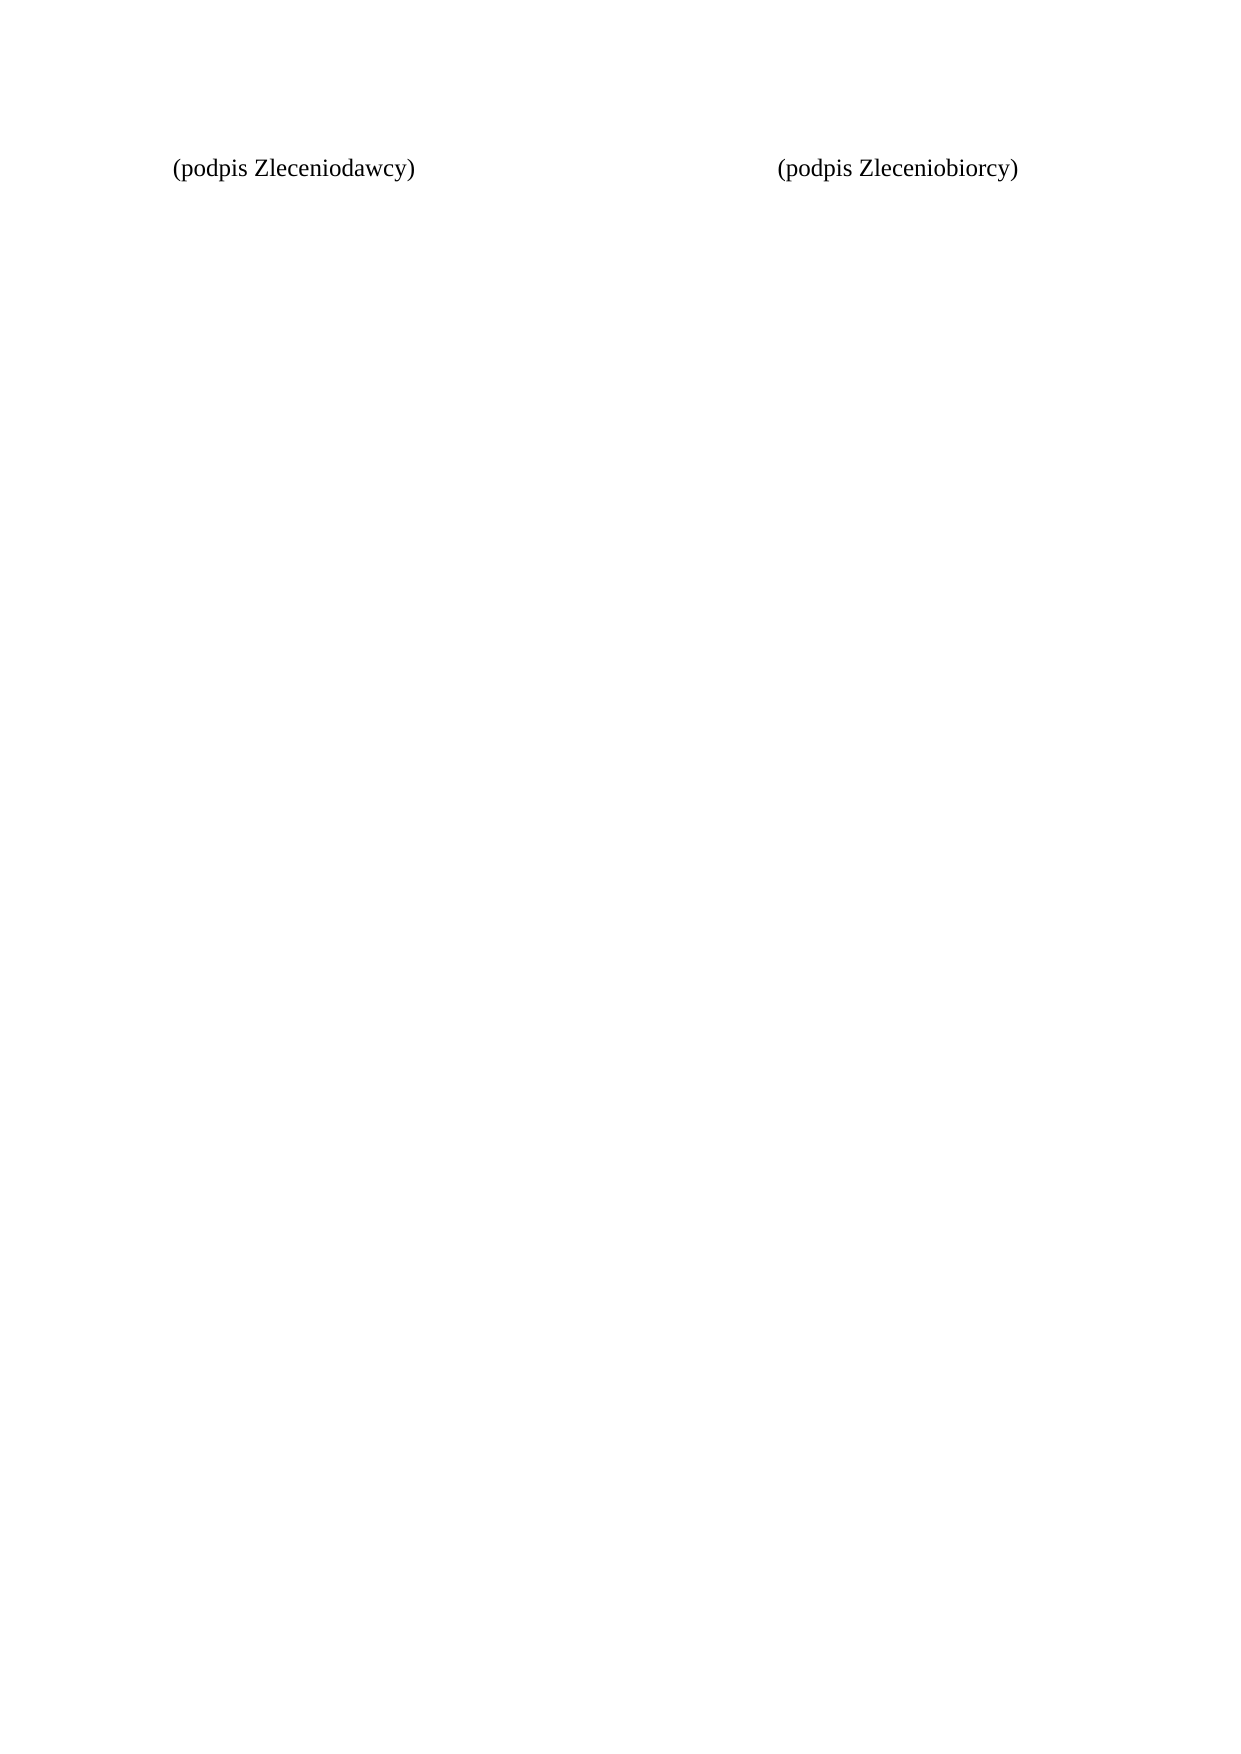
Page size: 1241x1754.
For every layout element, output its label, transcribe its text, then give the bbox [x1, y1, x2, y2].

text (podpis Zleceniodawcy) (podpis Zleceniobiorcy) [148, 153, 1092, 182]
